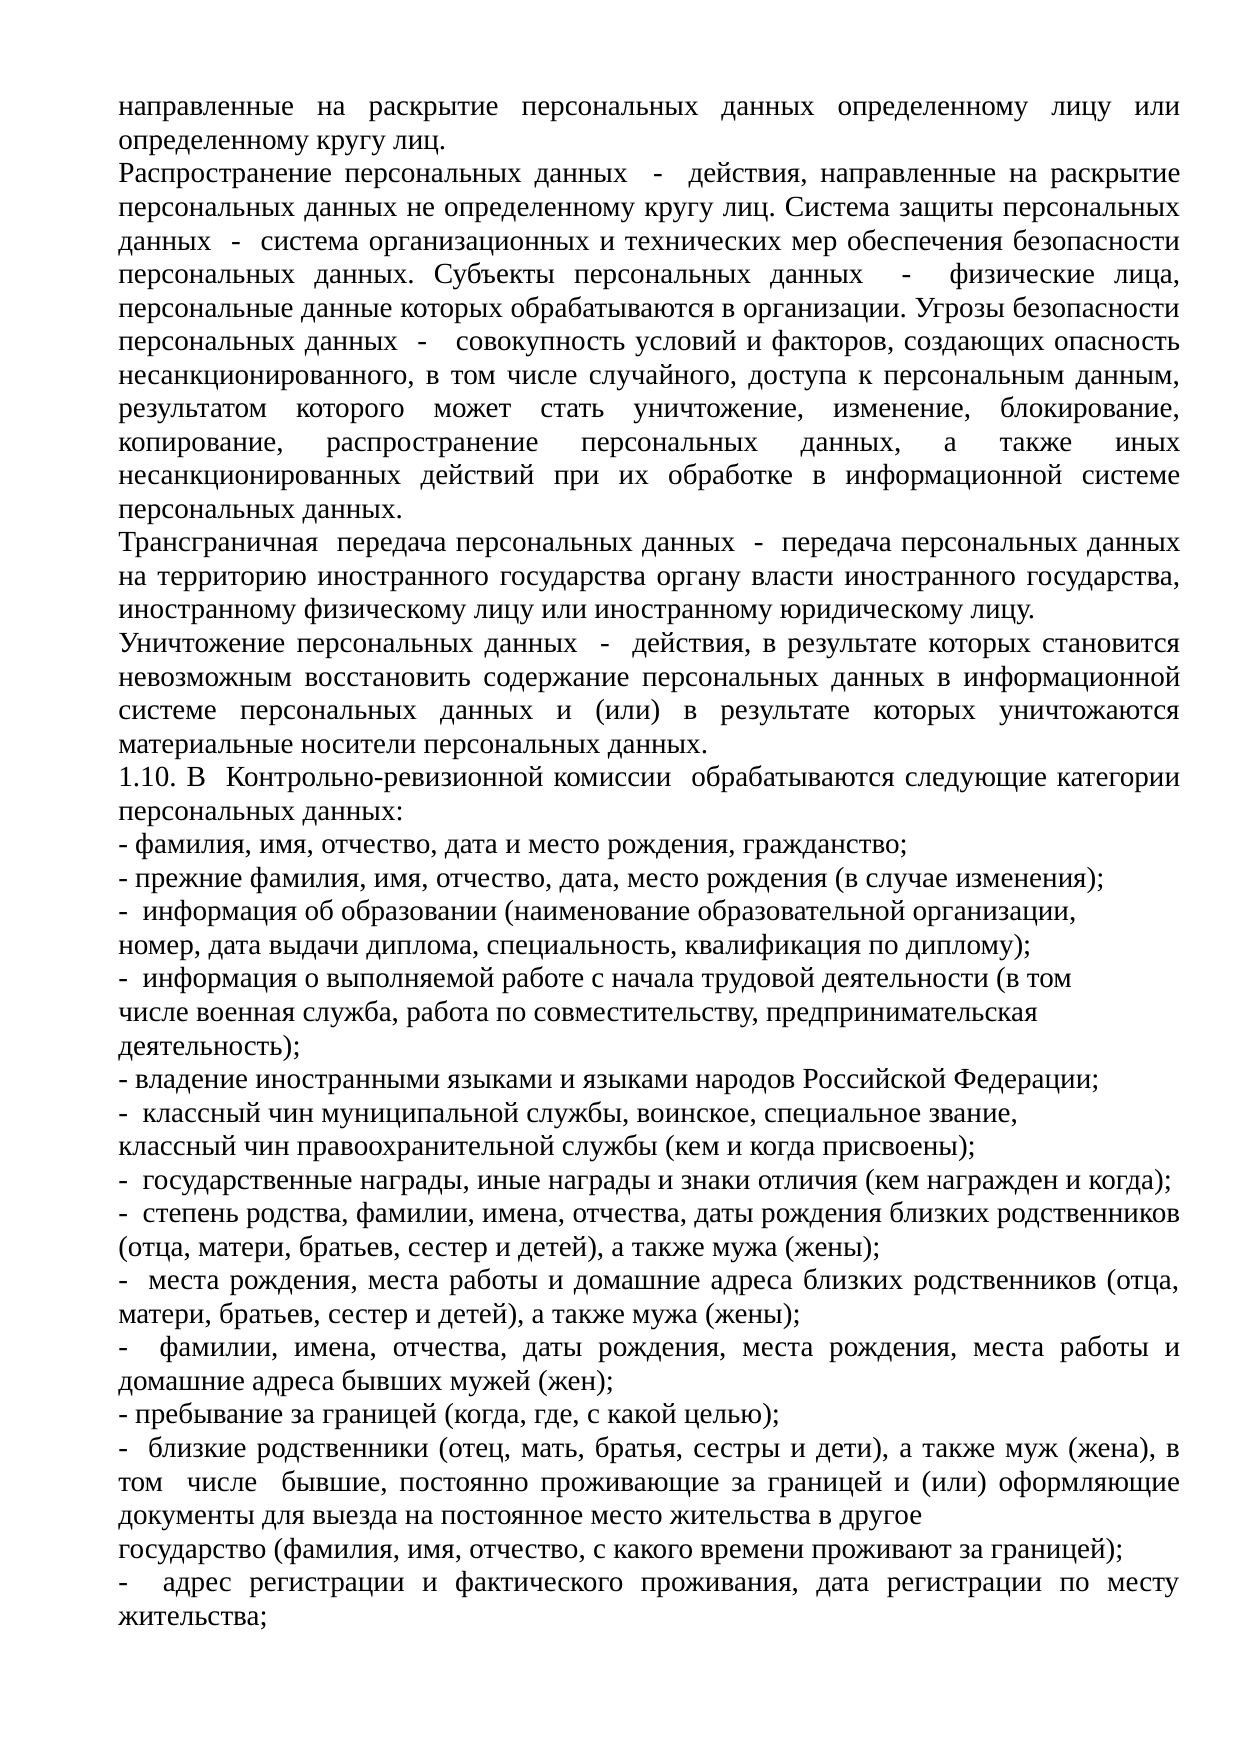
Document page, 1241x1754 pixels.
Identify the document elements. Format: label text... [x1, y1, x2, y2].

text - близкие родственники (отец, мать, братья, сестры и дети), а также муж (жена), в том числе бывшие, постоянно проживающие за границей и (или) оформляющие документы для выезда на постоянное место жительства в другое [118, 1430, 1181, 1531]
text - информация об образовании (наименование образовательной организации, [118, 893, 1181, 927]
text классный чин правоохранительной службы (кем и когда присвоены); [118, 1128, 1181, 1162]
text направленные на раскрытие персональных данных определенному лицу или определенному кругу лиц. [118, 88, 1181, 156]
text номер, дата выдачи диплома, специальность, квалификация по диплому); [118, 927, 1181, 961]
text деятельность); [118, 1028, 1181, 1061]
text числе военная служба, работа по совместительству, предпринимательская [118, 994, 1181, 1028]
text 1.10. В Контрольно-ревизионной комиссии обрабатываются следующие категории персональных данных: [118, 759, 1181, 826]
text - адрес регистрации и фактического проживания, дата регистрации по месту жительства; [118, 1564, 1181, 1631]
text - пребывание за границей (когда, где, с какой целью); [118, 1397, 1181, 1430]
text - классный чин муниципальной службы, воинское, специальное звание, [118, 1095, 1181, 1128]
text Распространение персональных данных - действия, направленные на раскрытие персональных данных не определенному кругу лиц. Система защиты персональных данных - система организационных и технических мер обеспечения безопасности персональных данных. Субъекты персональных данных - физические лица, персональные данные которых обрабатываются в организации. Угрозы безопасности персональных данных - совокупность условий и факторов, создающих опасность несанкционированного, в том числе случайного, доступа к персональным данным, результатом которого может стать уничтожение, изменение, блокирование, копирование, распространение персональных данных, а также иных несанкционированных действий при их обработке в информационной системе персональных данных. [118, 156, 1181, 524]
text - прежние фамилия, имя, отчество, дата, место рождения (в случае изменения); [118, 860, 1181, 893]
text - степень родства, фамилии, имена, отчества, даты рождения близких родственников (отца, матери, братьев, сестер и детей), а также мужа (жены); [118, 1195, 1181, 1262]
text государство (фамилия, имя, отчество, с какого времени проживают за границей); [118, 1531, 1181, 1564]
text Уничтожение персональных данных - действия, в результате которых становится невозможным восстановить содержание персональных данных в информационной системе персональных данных и (или) в результате которых уничтожаются материальные носители персональных данных. [118, 625, 1181, 759]
text - фамилии, имена, отчества, даты рождения, места рождения, места работы и домашние адреса бывших мужей (жен); [118, 1329, 1181, 1397]
text Трансграничная передача персональных данных - передача персональных данных на территорию иностранного государства органу власти иностранного государства, иностранному физическому лицу или иностранному юридическому лицу. [118, 524, 1181, 625]
text - государственные награды, иные награды и знаки отличия (кем награжден и когда); [118, 1162, 1181, 1195]
text - информация о выполняемой работе с начала трудовой деятельности (в том [118, 961, 1181, 994]
text - фамилия, имя, отчество, дата и место рождения, гражданство; [118, 826, 1181, 860]
text - места рождения, места работы и домашние адреса близких родственников (отца, матери, братьев, сестер и детей), а также мужа (жены); [118, 1262, 1181, 1329]
text - владение иностранными языками и языками народов Российской Федерации; [118, 1061, 1181, 1095]
